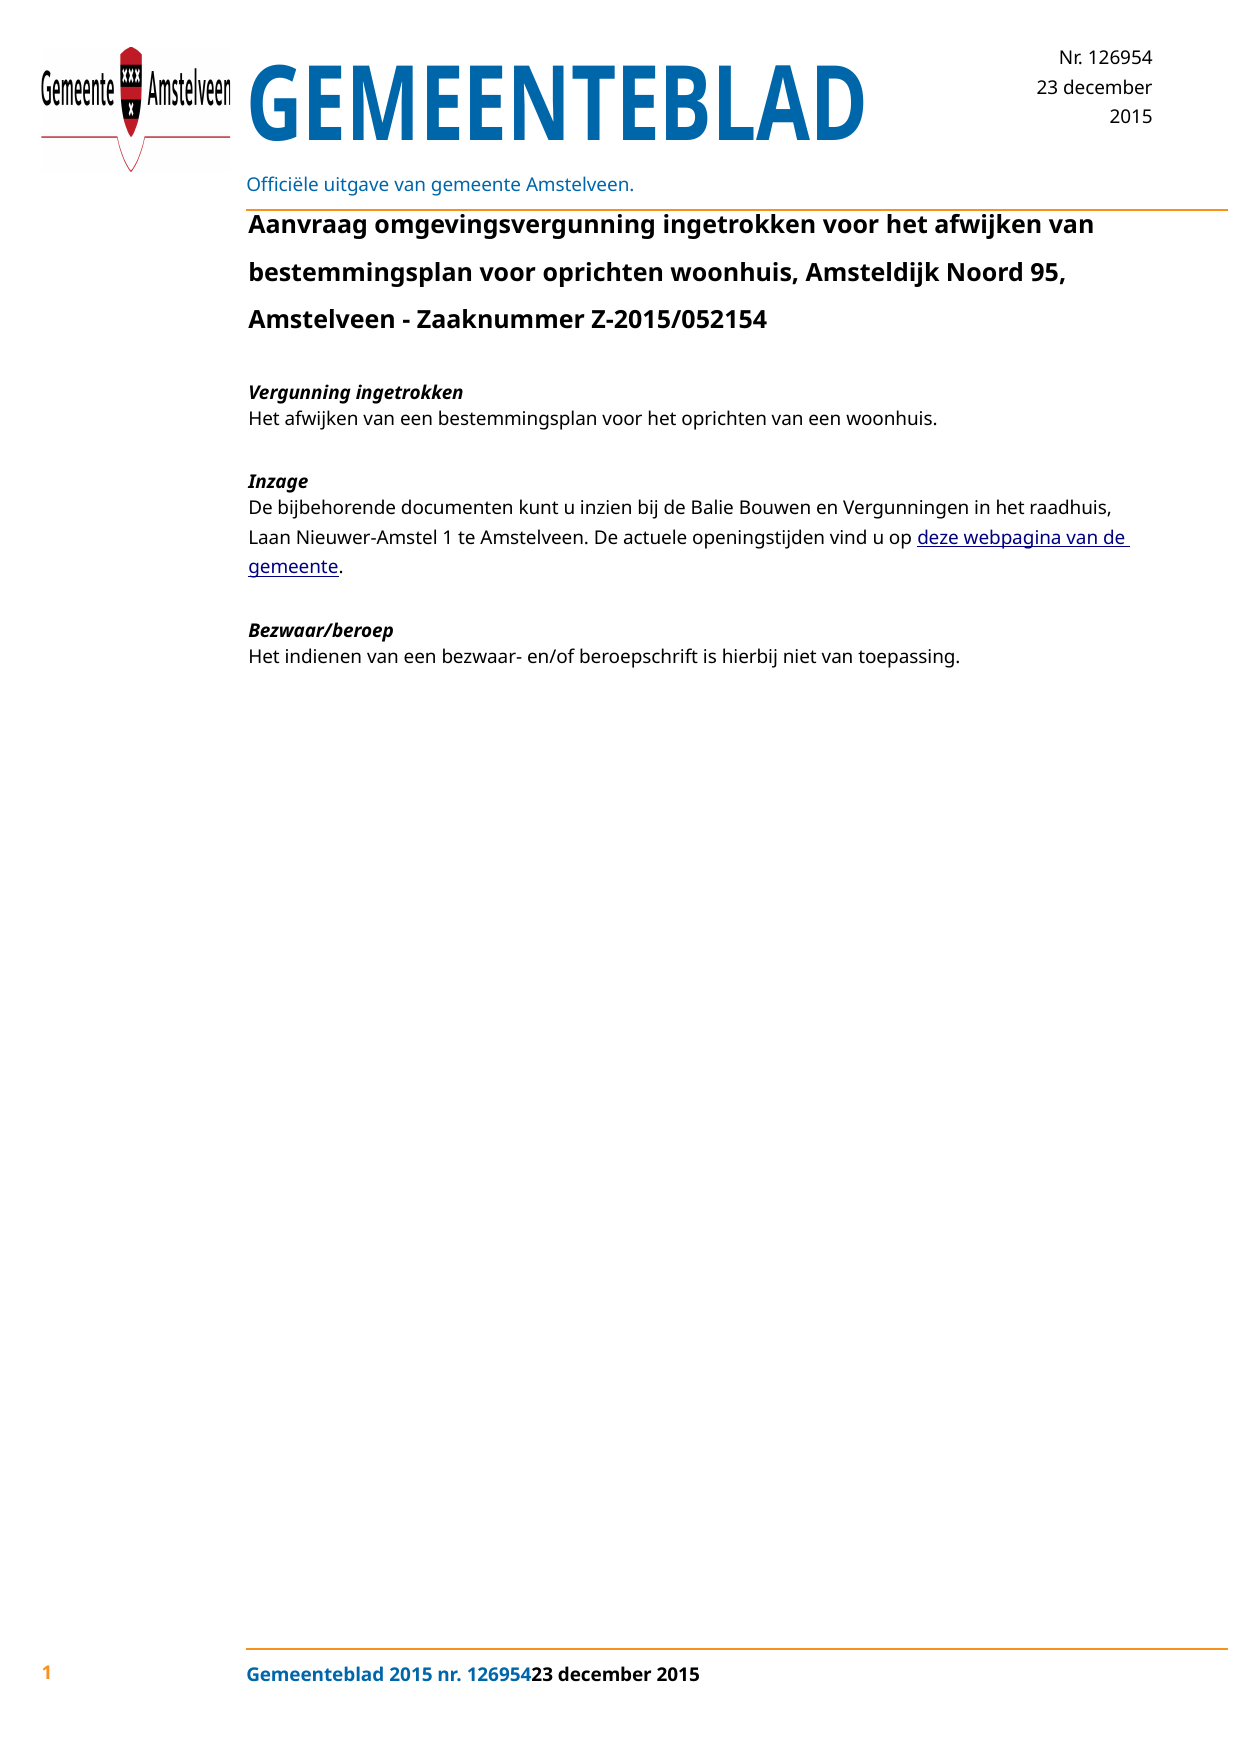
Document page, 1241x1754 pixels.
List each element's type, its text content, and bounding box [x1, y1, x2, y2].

picture [41, 47, 231, 172]
text Bezwaar/beroep [248, 618, 1152, 643]
text Aanvraag omgevingsvergunning ingetrokken voor het afwijken van bestemmingsplan voor oprichten woonhuis, Amsteldijk Noord 95, Amstelveen - Zaaknummer Z-2015/052154 [248, 211, 1152, 336]
text De bijbehorende documenten kunt u inzien bij de Balie Bouwen en Vergunningen in het raadhuis, Laan Nieuwer-Amstel 1 te Amstelveen. De actuele openingstijden vind u op deze webpagina van de gemeente. [248, 494, 1152, 579]
text Het indienen van een bezwaar- en/of beroepschrift is hierbij niet van toepassing. [248, 643, 1152, 669]
text Inzage [248, 469, 1152, 494]
text Het afwijken van een bestemmingsplan voor het oprichten van een woonhuis. [248, 405, 1152, 431]
text Vergunning ingetrokken [248, 379, 1152, 405]
